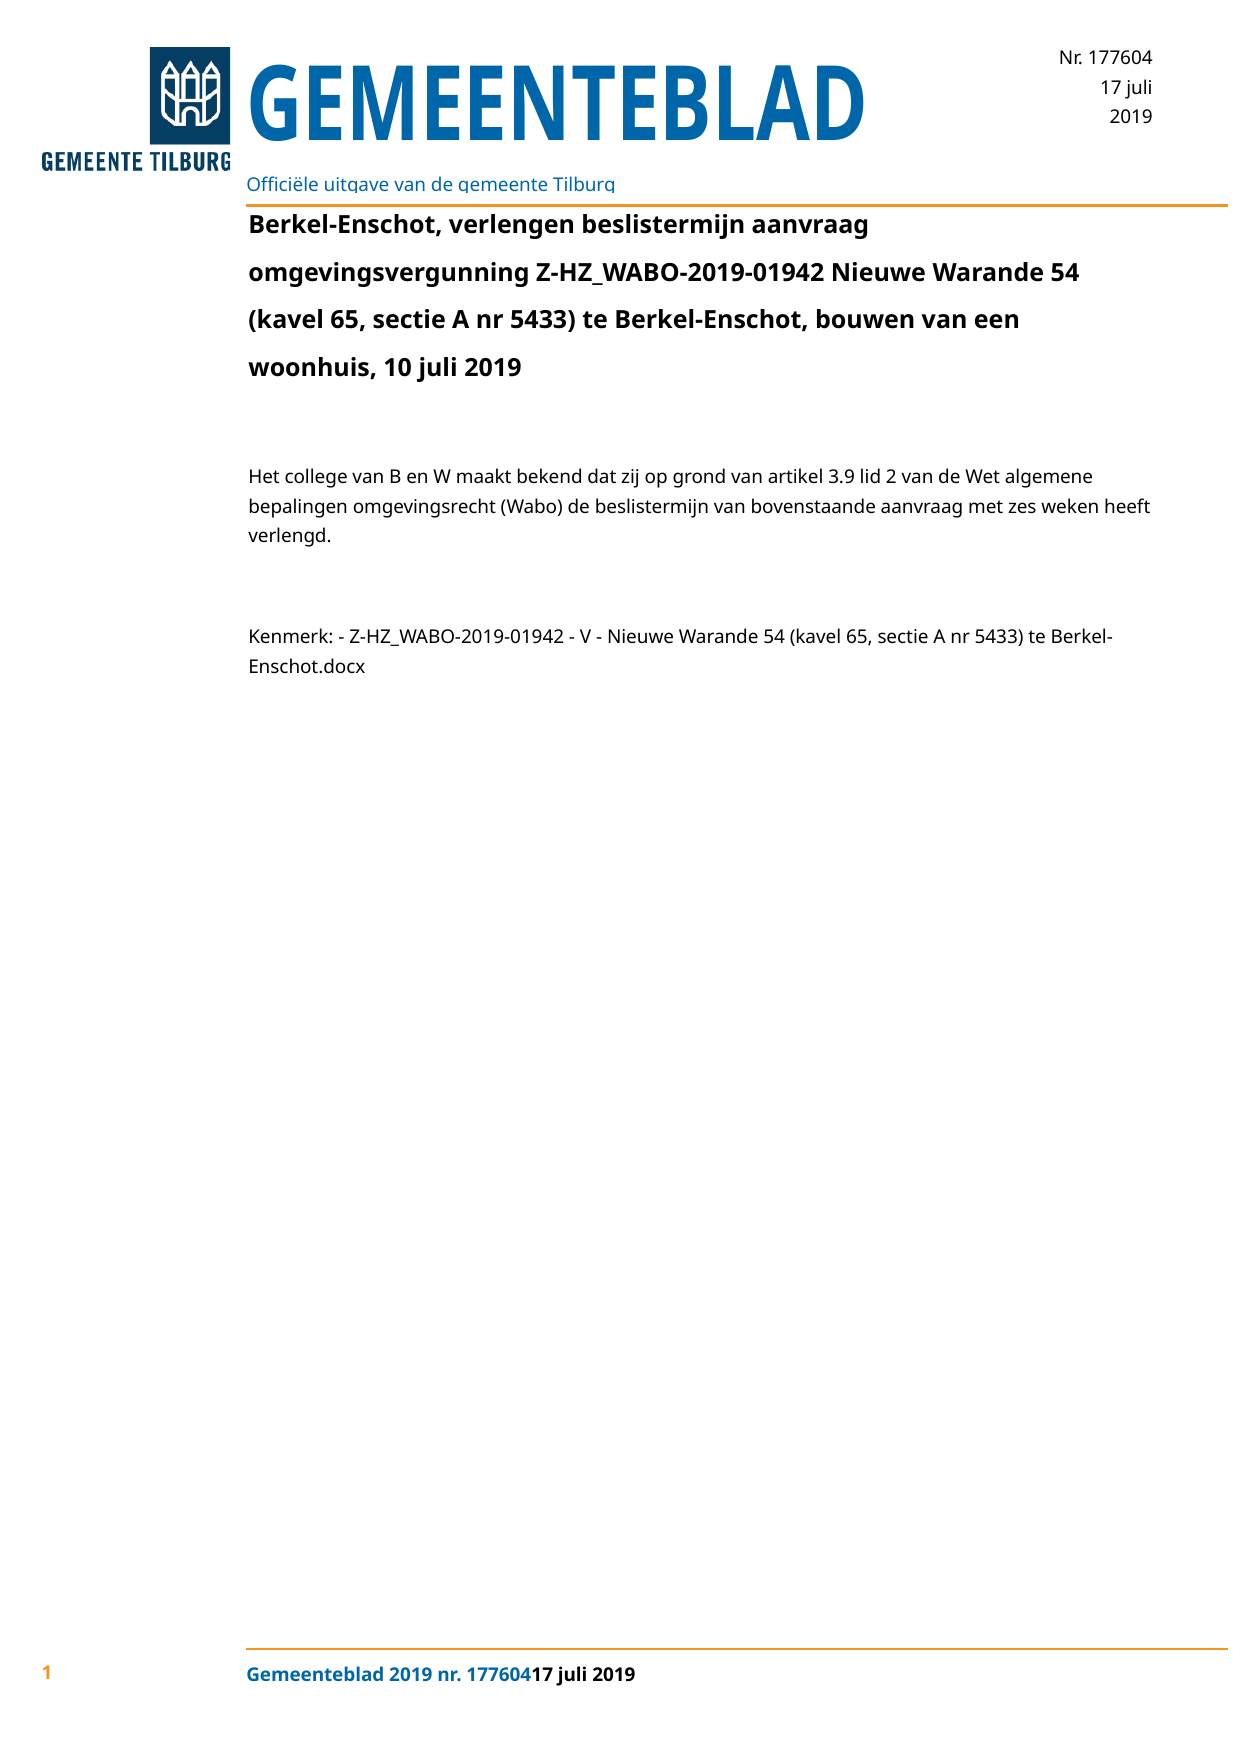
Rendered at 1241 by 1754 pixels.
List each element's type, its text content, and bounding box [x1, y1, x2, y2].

text Kenmerk: - Z-HZ_WABO-2019-01942 - V - Nieuwe Warande 54 (kavel 65, sectie A nr 5433) te Berkel-Enschot.docx [248, 623, 1152, 679]
text Berkel-Enschot, verlengen beslistermijn aanvraag omgevingsvergunning Z-HZ_WABO-2019-01942 Nieuwe Warande 54 (kavel 65, sectie A nr 5433) te Berkel-Enschot, bouwen van een woonhuis, 10 juli 2019 [248, 207, 1152, 384]
text Het college van B en W maakt bekend dat zij op grond van artikel 3.9 lid 2 van de Wet algemene bepalingen omgevingsrecht (Wabo) de beslistermijn van bovenstaande aanvraag met zes weken heeft verlengd. [248, 463, 1152, 548]
picture [41, 47, 231, 172]
